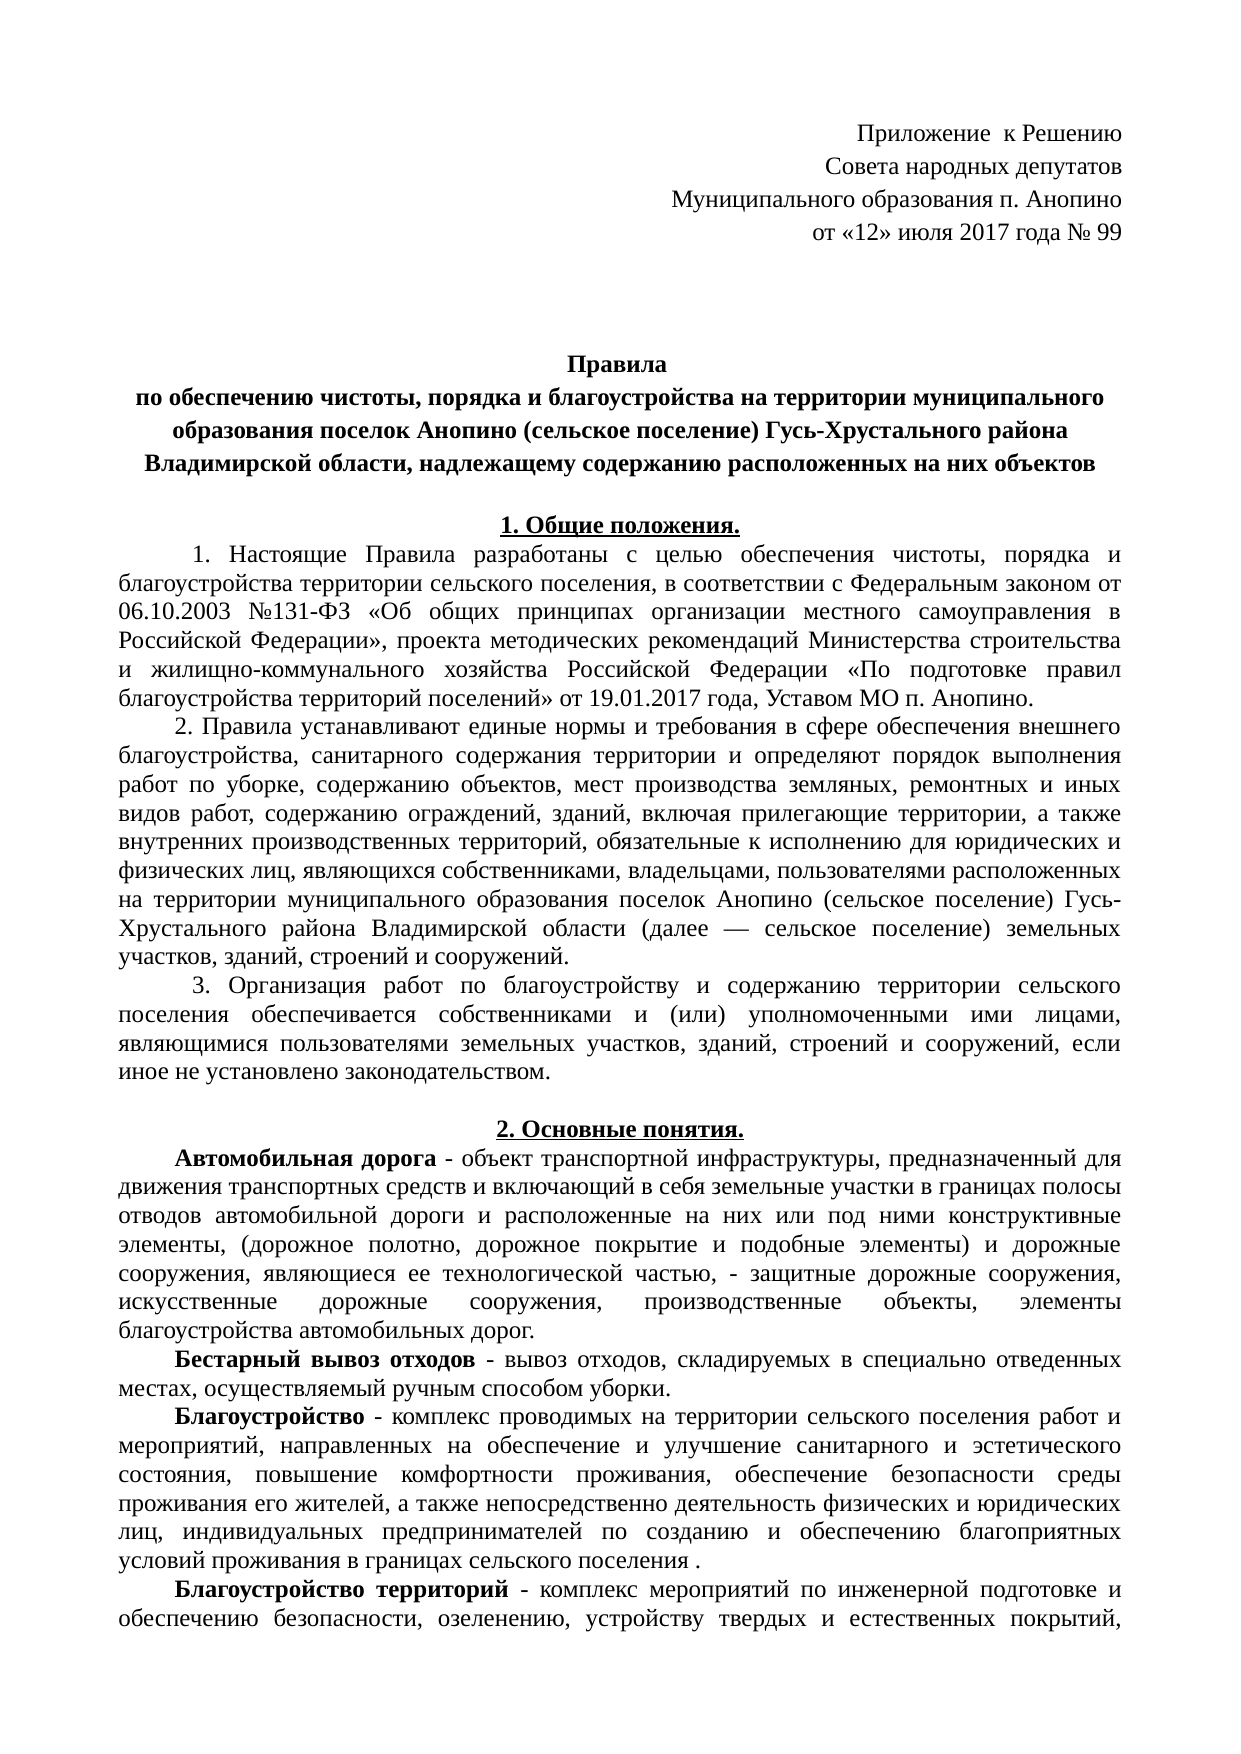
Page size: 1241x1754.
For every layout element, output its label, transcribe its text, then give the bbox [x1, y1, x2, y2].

text 1. Настоящие Правила разработаны с целью обеспечения чистоты, порядка и благоустройства территории сельского поселения, в соответствии с Федеральным законом от 06.10.2003 №131-ФЗ «Об общих принципах организации местного самоуправления в Российской Федерации», проекта методических рекомендаций Министерства строительства и жилищно-коммунального хозяйства Российской Федерации «По подготовке правил благоустройства территорий поселений» от 19.01.2017 года, Уставом МО п. Анопино. [118, 539, 1122, 711]
text Благоустройство территорий - комплекс мероприятий по инженерной подготовке и обеспечению безопасности, озеленению, устройству твердых и естественных покрытий, [118, 1574, 1122, 1631]
text от «12» июля 2017 года № 99 [118, 217, 1122, 246]
text Бестарный вывоз отходов - вывоз отходов, складируемых в специально отведенных местах, осуществляемый ручным способом уборки. [118, 1344, 1122, 1401]
text Совета народных депутатов [118, 151, 1122, 180]
text 2. Основные понятия. [118, 1114, 1122, 1143]
text по обеспечению чистоты, порядка и благоустройства на территории муниципального образования поселок Анопино (сельское поселение) Гусь-Хрустального района Владимирской области, надлежащему содержанию расположенных на них объектов [118, 382, 1122, 477]
text Благоустройство - комплекс проводимых на территории сельского поселения работ и мероприятий, направленных на обеспечение и улучшение санитарного и эстетического состояния, повышение комфортности проживания, обеспечение безопасности среды проживания его жителей, а также непосредственно деятельность физических и юридических лиц, индивидуальных предпринимателей по созданию и обеспечению благоприятных условий проживания в границах сельского поселения . [118, 1401, 1122, 1574]
text Правила [118, 349, 1122, 378]
text Автомобильная дорога - объект транспортной инфраструктуры, предназначенный для движения транспортных средств и включающий в себя земельные участки в границах полосы отводов автомобильной дороги и расположенные на них или под ними конструктивные элементы, (дорожное полотно, дорожное покрытие и подобные элементы) и дорожные сооружения, являющиеся ее технологической частью, - защитные дорожные сооружения, искусственные дорожные сооружения, производственные объекты, элементы благоустройства автомобильных дорог. [118, 1143, 1122, 1344]
text 1. Общие положения. [118, 510, 1122, 539]
text Приложение к Решению [118, 118, 1122, 147]
text Муниципального образования п. Анопино [118, 184, 1122, 213]
text 3. Организация работ по благоустройству и содержанию территории сельского поселения обеспечивается собственниками и (или) уполномоченными ими лицами, являющимися пользователями земельных участков, зданий, строений и сооружений, если иное не установлено законодательством. [118, 970, 1122, 1085]
text 2. Правила устанавливают единые нормы и требования в сфере обеспечения внешнего благоустройства, санитарного содержания территории и определяют порядок выполнения работ по уборке, содержанию объектов, мест производства земляных, ремонтных и иных видов работ, содержанию ограждений, зданий, включая прилегающие территории, а также внутренних производственных территорий, обязательные к исполнению для юридических и физических лиц, являющихся собственниками, владельцами, пользователями расположенных на территории муниципального образования поселок Анопино (сельское поселение) Гусь-Хрустального района Владимирской области (далее — сельское поселение) земельных участков, зданий, строений и сооружений. [118, 711, 1122, 970]
